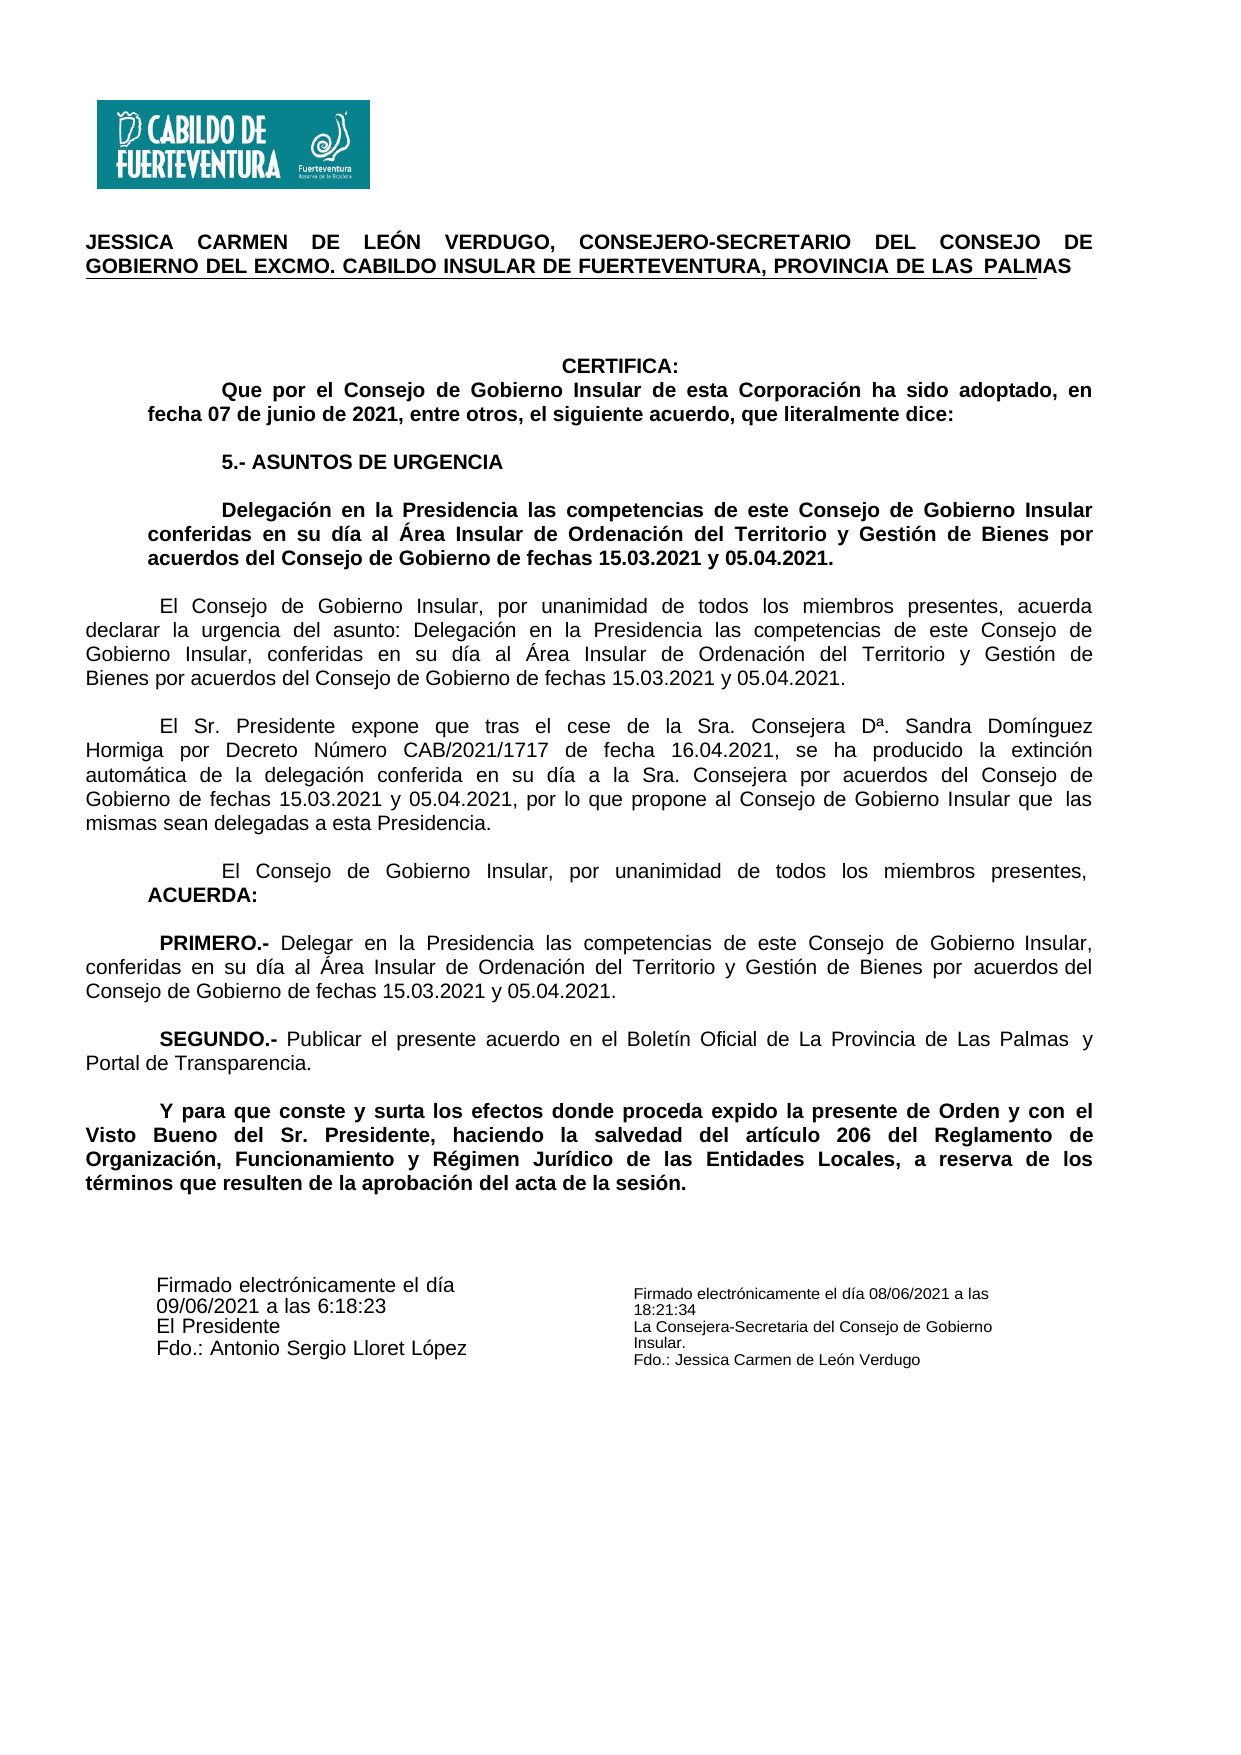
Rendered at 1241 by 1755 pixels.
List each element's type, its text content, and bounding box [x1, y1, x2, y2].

text Firmado electrónicamente el día 08/06/2021 a las 18:21:34 [633, 1286, 1044, 1319]
text Que por el Consejo de Gobierno Insular de esta Corporación ha sido adoptado, en fecha 07 de junio de 2021, entre otros, el siguiente acuerdo, que literalmente dice: [147, 378, 1093, 426]
text PRIMERO.- Delegar en la Presidencia las competencias de este Consejo de Gobierno Insular, conferidas en su día al Área Insular de Ordenación del Territorio y Gestión de Bienes por acuerdos del Consejo de Gobierno de fechas 15.03.2021 y 05.04.2021. [85, 930, 1093, 1003]
text Fdo.: Antonio Sergio Lloret López [156, 1337, 470, 1360]
text El Sr. Presidente expone que tras el cese de la Sra. Consejera Dª. Sandra Domínguez Hormiga por Decreto Número CAB/2021/1717 de fecha 16.04.2021, se ha producido la extinción automática de la delegación conferida en su día a la Sra. Consejera por acuerdos del Consejo de Gobierno de fechas 15.03.2021 y 05.04.2021, por lo que propone al Consejo de Gobierno Insular que las mismas sean delegadas a esta Presidencia. [85, 714, 1093, 835]
text La Consejera-Secretaria del Consejo de Gobierno Insular. [633, 1319, 1044, 1352]
subtitle JESSICA CARMEN DE LEÓN VERDUGO, CONSEJERO-SECRETARIO DEL CONSEJO DE GOBIERNO DEL EXCMO. CABILDO INSULAR DE FUERTEVENTURA, PROVINCIA DE LAS PALMAS [85, 229, 1093, 278]
text SEGUNDO.- Publicar el presente acuerdo en el Boletín Oficial de La Provincia de Las Palmas y Portal de Transparencia. [85, 1027, 1093, 1075]
text Fdo.: Jessica Carmen de León Verdugo [633, 1352, 1107, 1368]
subtitle Y para que conste y surta los efectos donde proceda expido la presente de Orden y con el Visto Bueno del Sr. Presidente, haciendo la salvedad del artículo 206 del Reglamento de Organización, Funcionamiento y Régimen Jurídico de las Entidades Locales, a reserva de los términos que resulten de la aprobación del acta de la sesión. [85, 1098, 1093, 1195]
text El Consejo de Gobierno Insular, por unanimidad de todos los miembros presentes, acuerda declarar la urgencia del asunto: Delegación en la Presidencia las competencias de este Consejo de Gobierno Insular, conferidas en su día al Área Insular de Ordenación del Territorio y Gestión de Bienes por acuerdos del Consejo de Gobierno de fechas 15.03.2021 y 05.04.2021. [85, 594, 1093, 690]
text El Presidente [156, 1318, 470, 1337]
subtitle ACUERDA: [147, 882, 1107, 906]
text CERTIFICA: [133, 354, 1107, 378]
text El Consejo de Gobierno Insular, por unanimidad de todos los miembros presentes, [221, 858, 1107, 882]
text 5.- ASUNTOS DE URGENCIA [221, 450, 1107, 474]
text Delegación en la Presidencia las competencias de este Consejo de Gobierno Insular conferidas en su día al Área Insular de Ordenación del Territorio y Gestión de Bienes por acuerdos del Consejo de Gobierno de fechas 15.03.2021 y 05.04.2021. [147, 498, 1093, 570]
text Firmado electrónicamente el día 09/06/2021 a las 6:18:23 [156, 1276, 458, 1318]
